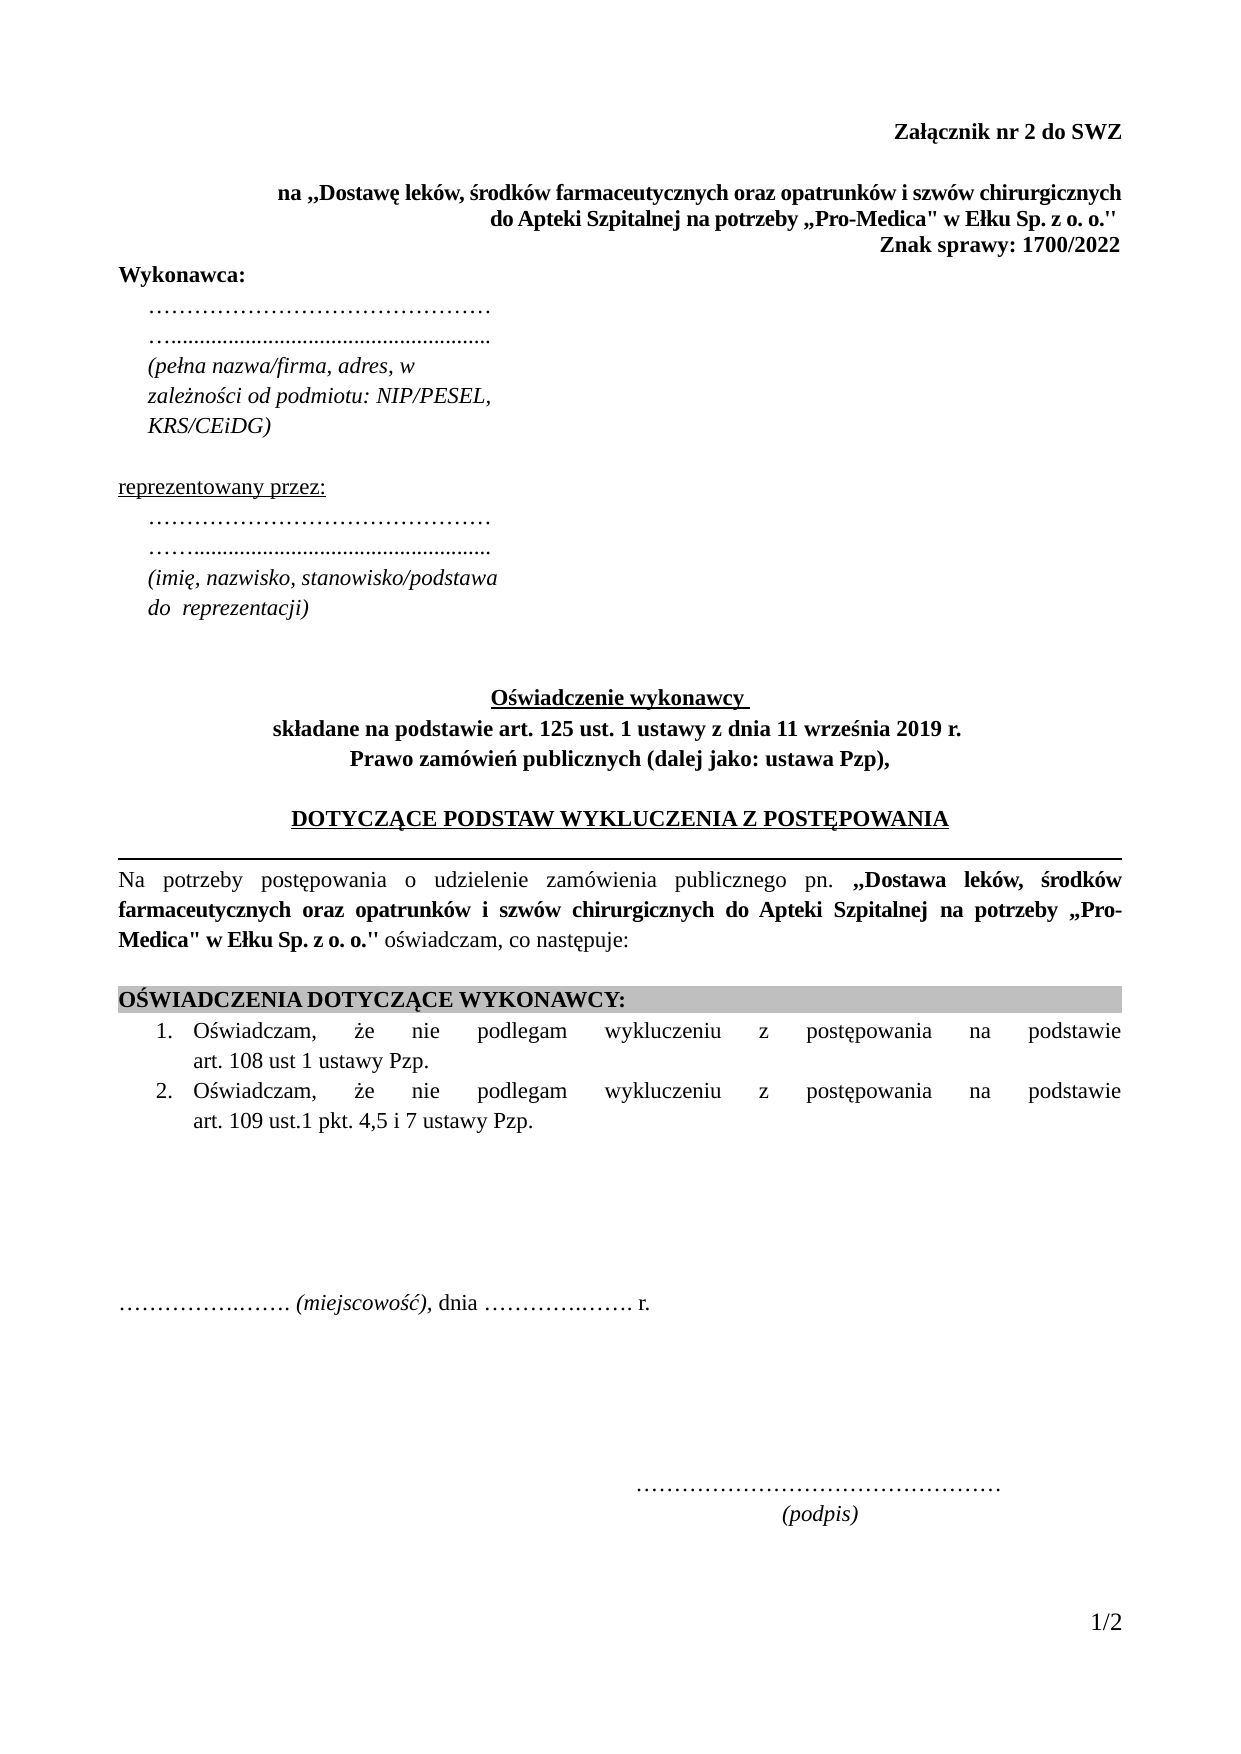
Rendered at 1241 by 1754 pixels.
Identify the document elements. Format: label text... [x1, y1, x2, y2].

text Prawo zamówień publicznych (dalej jako: ustawa Pzp), [118, 745, 1122, 771]
text (imię, nazwisko, stanowisko/podstawa do reprezentacji) [148, 563, 502, 620]
text OŚWIADCZENIA DOTYCZĄCE WYKONAWCY: [118, 986, 1122, 1013]
list Oświadczam, że nie podlegam wykluczeniu z postępowania na podstawie art. 109 ust.1 pkt. 4,5 i 7 ustawy Pzp. [156, 1077, 1122, 1134]
text Na potrzeby postępowania o udzielenie zamówienia publicznego pn. ,,Dostawa leków, środków farmaceutycznych oraz opatrunków i szwów chirurgicznych do Apteki Szpitalnej na potrzeby „Pro-Medica" w Ełku Sp. z o. o.'' oświadczam, co następuje: [118, 860, 1122, 952]
text reprezentowany przez: [118, 473, 1122, 499]
text Wykonawca: [118, 261, 1122, 288]
text …........................................................ [148, 322, 502, 348]
text ………………………………………… [118, 1470, 1122, 1496]
text ……………………………………… [148, 292, 502, 318]
text Załącznik nr 2 do SWZ [708, 118, 1122, 144]
text …………………………………………….................................................... [148, 503, 502, 560]
text do Apteki Szpitalnej na potrzeby „Pro-Medica" w Ełku Sp. z o. o.'' [118, 205, 1122, 231]
text (pełna nazwa/firma, adres, w zależności od podmiotu: NIP/PESEL, KRS/CEiDG) [148, 352, 502, 439]
text na ,,Dostawę leków, środków farmaceutycznych oraz opatrunków i szwów chirurgicznych [118, 178, 1122, 205]
text (podpis) [708, 1500, 1122, 1526]
text składane na podstawie art. 125 ust. 1 ustawy z dnia 11 września 2019 r. [118, 714, 1122, 741]
list Oświadczam, że nie podlegam wykluczeniu z postępowania na podstawie art. 108 ust 1 ustawy Pzp. [156, 1017, 1122, 1073]
text [118, 835, 1122, 858]
text …………….……. (miejscowość), dnia ………….……. r. [118, 1288, 1122, 1315]
text Oświadczenie wykonawcy [118, 684, 1122, 711]
text Znak sprawy: 1700/2022 [118, 231, 1122, 258]
text DOTYCZĄCE PODSTAW WYKLUCZENIA Z POSTĘPOWANIA [118, 805, 1122, 832]
